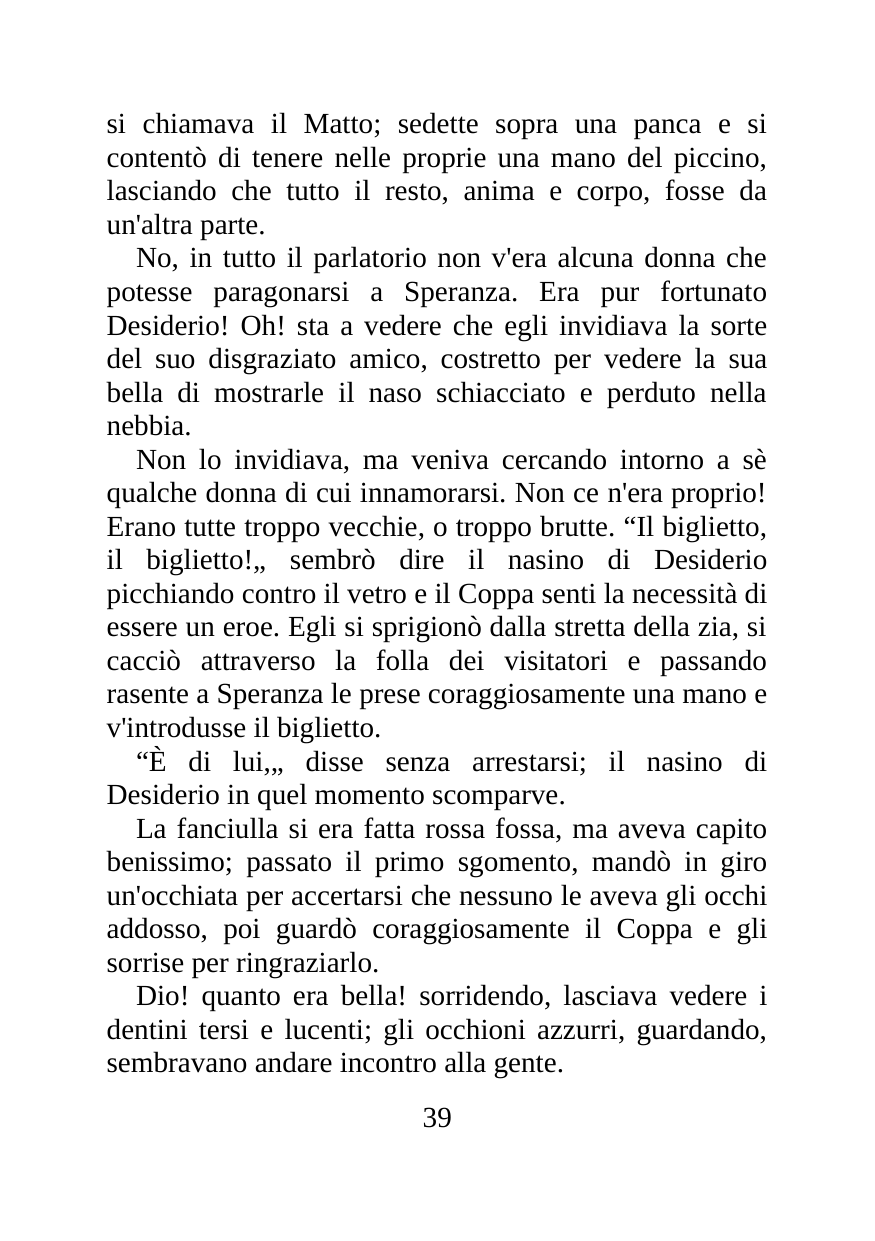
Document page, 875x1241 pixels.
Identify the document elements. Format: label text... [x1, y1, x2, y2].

text La fanciulla si era fatta rossa fossa, ma aveva capito benissimo; passato il primo sgomento, mandò in giro un'occhiata per accertarsi che nessuno le aveva gli occhi addosso, poi guardò coraggiosamente il Coppa e gli sorrise per ringraziarlo. [106, 811, 768, 978]
text Non lo invidiava, ma veniva cercando intorno a sè qualche donna di cui innamorarsi. Non ce n'era proprio! Erano tutte troppo vecchie, o troppo brutte. “Il biglietto, il biglietto!„ sembrò dire il nasino di Desiderio picchiando contro il vetro e il Coppa senti la necessità di essere un eroe. Egli si sprigionò dalla stretta della zia, si cacciò attraverso la folla dei visitatori e passando rasente a Speranza le prese coraggiosamente una mano e v'introdusse il biglietto. [106, 442, 768, 744]
text si chiamava il Matto; sedette sopra una panca e si contentò di tenere nelle proprie una mano del piccino, lasciando che tutto il resto, anima e corpo, fosse da un'altra parte. [106, 106, 768, 241]
text “È di lui,„ disse senza arrestarsi; il nasino di Desiderio in quel momento scomparve. [106, 744, 768, 811]
text No, in tutto il parlatorio non v'era alcuna donna che potesse paragonarsi a Speranza. Era pur fortunato Desiderio! Oh! sta a vedere che egli invidiava la sorte del suo disgraziato amico, costretto per vedere la sua bella di mostrarle il naso schiacciato e perduto nella nebbia. [106, 241, 768, 442]
text Dio! quanto era bella! sorridendo, lasciava vedere i dentini tersi e lucenti; gli occhioni azzurri, guardando, sembravano andare incontro alla gente. [106, 978, 768, 1079]
